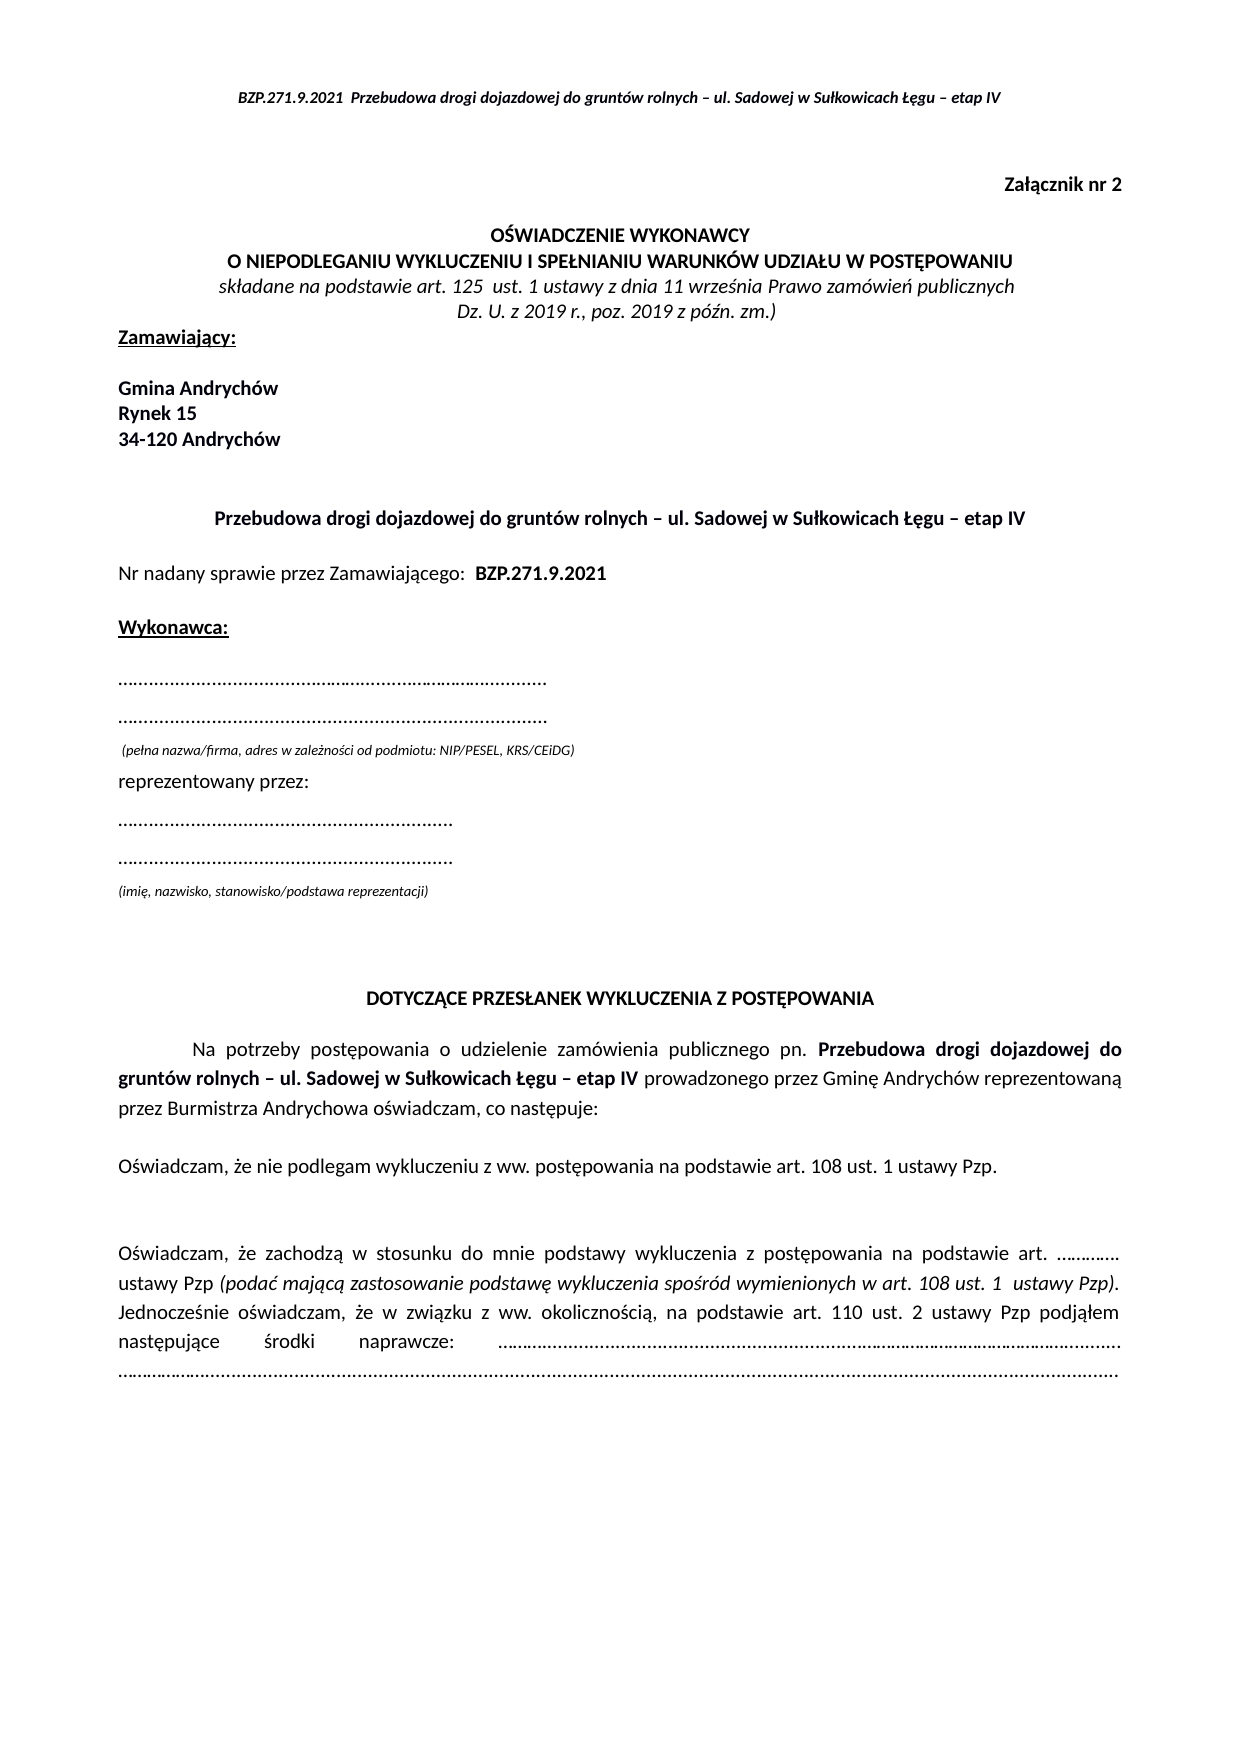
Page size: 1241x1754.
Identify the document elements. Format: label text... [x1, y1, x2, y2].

text 34-120 Andrychów [118, 426, 1122, 451]
text Przebudowa drogi dojazdowej do gruntów rolnych – ul. Sadowej w Sułkowicach Łęgu – etap IV [118, 505, 1122, 531]
text Zamawiający: [118, 324, 1122, 349]
text Nr nadany sprawie przez Zamawiającego: BZP.271.9.2021 [118, 560, 1122, 585]
text Gmina Andrychów [118, 375, 1122, 400]
text …............................................................. [118, 806, 1122, 832]
text Na potrzeby postępowania o udzielenie zamówienia publicznego pn. Przebudowa drogi dojazdowej do gruntów rolnych – ul. Sadowej w Sułkowicach Łęgu – etap IV prowadzonego przez Gminę Andrychów reprezentowaną przez Burmistrza Andrychowa oświadczam, co następuje: [118, 1036, 1122, 1120]
text Oświadczam, że nie podlegam wykluczeniu z ww. postępowania na podstawie art. 108 ust. 1 ustawy Pzp. [118, 1153, 1122, 1178]
text (pełna nazwa/firma, adres w zależności od podmiotu: NIP/PESEL, KRS/CEiDG) [118, 742, 1122, 759]
text O NIEPODLEGANIU WYKLUCZENIU I SPEŁNIANIU WARUNKÓW UDZIAŁU W POSTĘPOWANIU [118, 248, 1122, 273]
text Rynek 15 [118, 400, 1122, 426]
text Oświadczam, że zachodzą w stosunku do mnie podstawy wykluczenia z postępowania na podstawie art. …………. ustawy Pzp (podać mającą zastosowanie podstawę wykluczenia spośród wymienionych w art. 108 ust. 1 ustawy Pzp). Jednocześnie oświadczam, że w związku z ww. okolicznością, na podstawie art. 110 ust. 2 ustawy Pzp podjąłem następujące środki naprawcze: ……….............................................................……………………………………...........……………….............................................................................................................................................................................. [118, 1241, 1122, 1383]
text składane na podstawie art. 125 ust. 1 ustawy z dnia 11 września Prawo zamówień publicznych Dz. U. z 2019 r., poz. 2019 z późn. zm.) [118, 273, 1122, 324]
text …............................................................. [118, 844, 1122, 870]
text DOTYCZĄCE PRZESŁANEK WYKLUCZENIA Z POSTĘPOWANIA [118, 986, 1122, 1011]
text (imię, nazwisko, stanowisko/podstawa reprezentacji) [118, 883, 1122, 901]
text Wykonawca: [118, 614, 1122, 640]
text …...................................………..........……………............ [118, 665, 1122, 691]
text OŚWIADCZENIE WYKONAWCY [118, 222, 1122, 248]
text …............................................................................... [118, 703, 1122, 729]
text Załącznik nr 2 [118, 172, 1122, 197]
text reprezentowany przez: [118, 768, 1122, 794]
